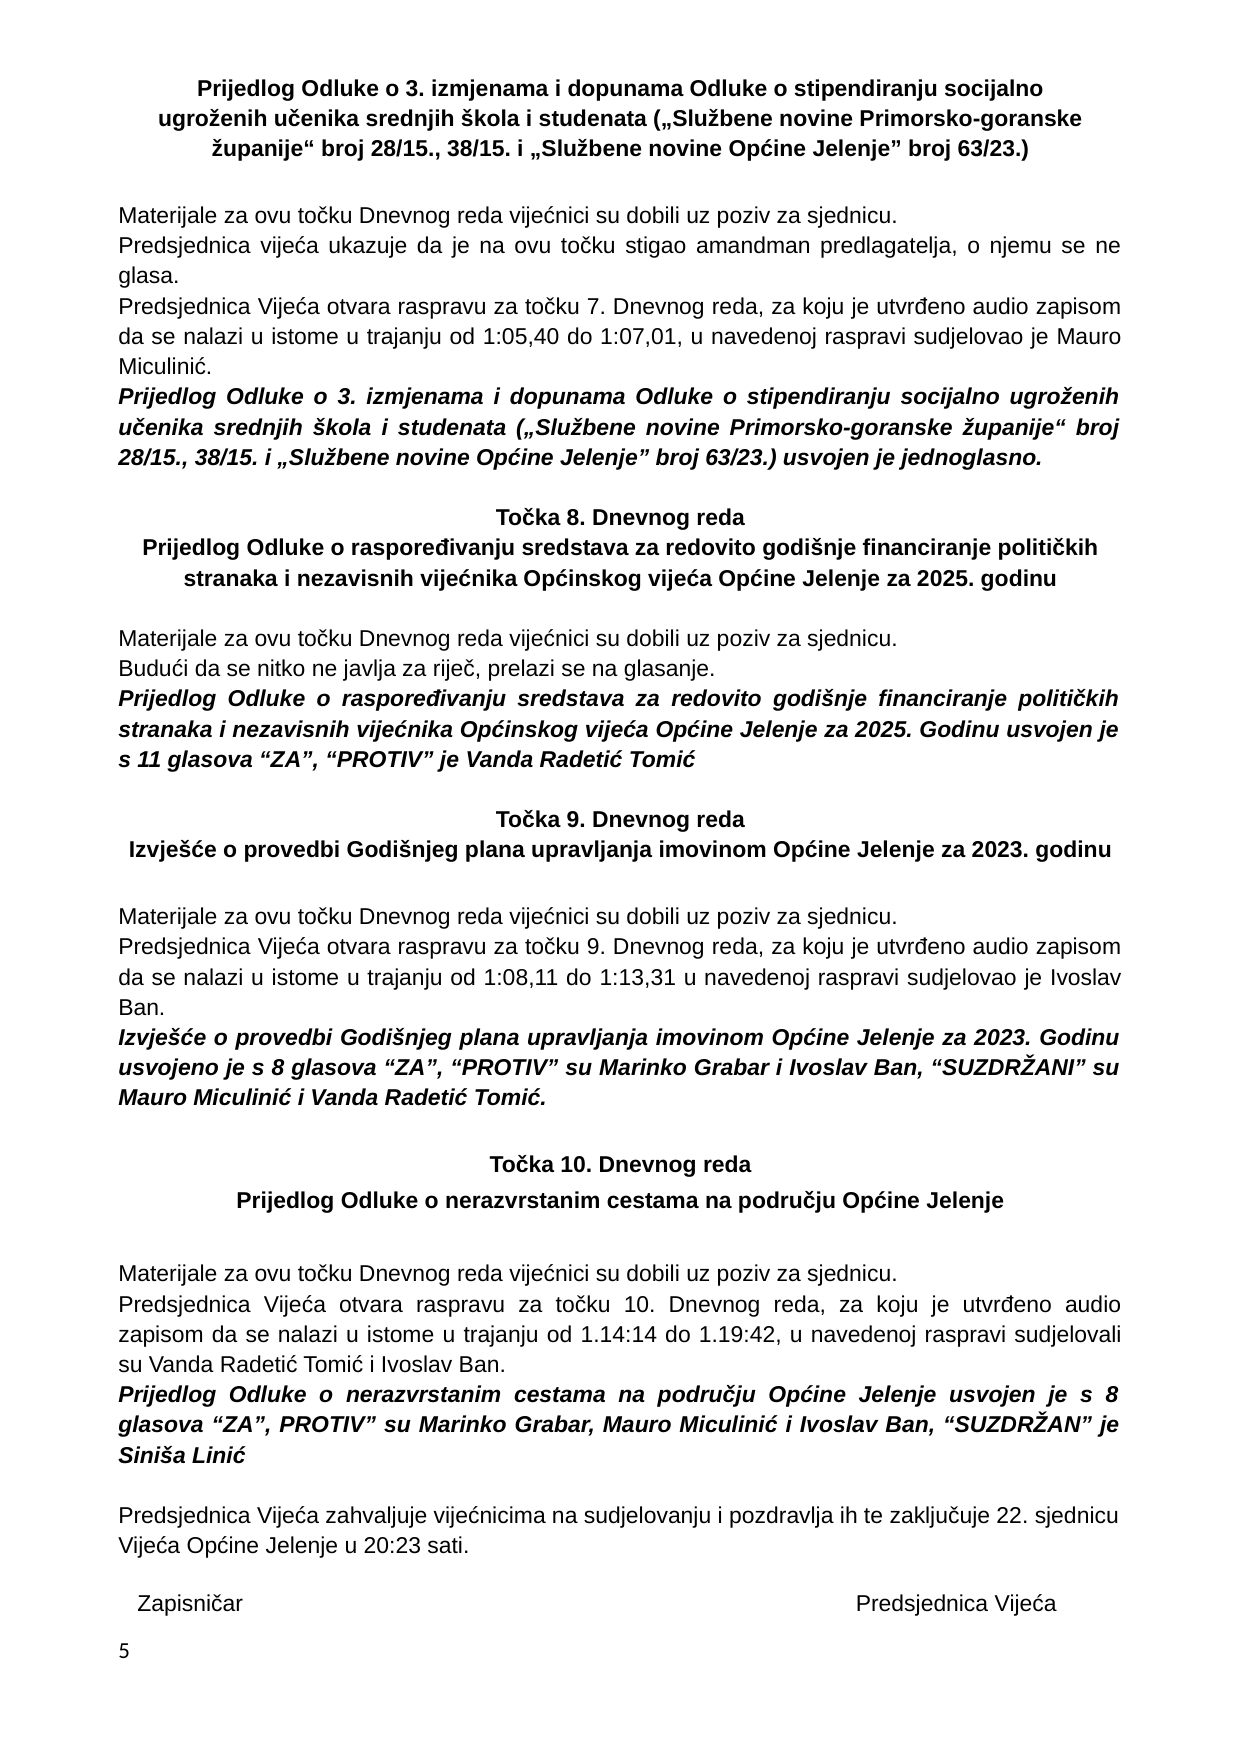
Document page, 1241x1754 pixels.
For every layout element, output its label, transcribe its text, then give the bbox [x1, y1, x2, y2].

text Materijale za ovu točku Dnevnog reda vijećnici su dobili uz poziv za sjednicu. [118, 625, 1122, 651]
text Prijedlog Odluke o 3. izmjenama i dopunama Odluke o stipendiranju socijalno ugroženih učenika srednjih škola i studenata („Službene novine Primorsko-goranske županije“ broj 28/15., 38/15. i „Službene novine Općine Jelenje” broj 63/23.) usvojen je jednoglasno. [118, 383, 1122, 470]
text županije“ broj 28/15., 38/15. i „Službene novine Općine Jelenje” broj 63/23.) [118, 135, 1122, 162]
text Prijedlog Odluke o 3. izmjenama i dopunama Odluke o stipendiranju socijalno [118, 75, 1122, 101]
text Točka 10. Dnevnog reda [118, 1151, 1122, 1177]
text Zapisničar Predsjednica Vijeća [118, 1589, 1122, 1616]
text Predsjednica vijeća ukazuje da je na ovu točku stigao amandman predlagatelja, o njemu se ne glasa. [118, 232, 1122, 289]
text Prijedlog Odluke o nerazvrstanim cestama na području Općine Jelenje [118, 1187, 1122, 1214]
text Prijedlog Odluke o raspoređivanju sredstava za redovito godišnje financiranje političkih stranaka i nezavisnih vijećnika Općinskog vijeća Općine Jelenje za 2025. godinu [118, 534, 1122, 591]
text Budući da se nitko ne javlja za riječ, prelazi se na glasanje. [118, 655, 1122, 682]
text Predsjednica Vijeća otvara raspravu za točku 10. Dnevnog reda, za koju je utvrđeno audio zapisom da se nalazi u istome u trajanju od 1.14:14 do 1.19:42, u navedenoj raspravi sudjelovali su Vanda Radetić Tomić i Ivoslav Ban. [118, 1291, 1122, 1377]
text Materijale za ovu točku Dnevnog reda vijećnici su dobili uz poziv za sjednicu. [118, 903, 1122, 929]
text Prijedlog Odluke o raspoređivanju sredstava za redovito godišnje financiranje političkih stranaka i nezavisnih vijećnika Općinskog vijeća Općine Jelenje za 2025. Godinu usvojen je s 11 glasova “ZA”, “PROTIV” je Vanda Radetić Tomić [118, 685, 1122, 772]
text Materijale za ovu točku Dnevnog reda vijećnici su dobili uz poziv za sjednicu. [118, 1260, 1122, 1287]
text Izvješće o provedbi Godišnjeg plana upravljanja imovinom Općine Jelenje za 2023. godinu [118, 836, 1122, 863]
text Predsjednica Vijeća zahvaljuje vijećnicima na sudjelovanju i pozdravlja ih te zaključuje 22. sjednicu Vijeća Općine Jelenje u 20:23 sati. [118, 1502, 1122, 1559]
text Prijedlog Odluke o nerazvrstanim cestama na području Općine Jelenje usvojen je s 8 glasova “ZA”, PROTIV” su Marinko Grabar, Mauro Miculinić i Ivoslav Ban, “SUZDRŽAN” je Siniša Linić [118, 1381, 1122, 1468]
text Izvješće o provedbi Godišnjeg plana upravljanja imovinom Općine Jelenje za 2023. Godinu usvojeno je s 8 glasova “ZA”, “PROTIV” su Marinko Grabar i Ivoslav Ban, “SUZDRŽANI” su Mauro Miculinić i Vanda Radetić Tomić. [118, 1024, 1122, 1111]
text Točka 9. Dnevnog reda [118, 806, 1122, 833]
text Točka 8. Dnevnog reda [118, 504, 1122, 531]
text ugroženih učenika srednjih škola i studenata („Službene novine Primorsko-goranske [118, 105, 1122, 132]
text Predsjednica Vijeća otvara raspravu za točku 9. Dnevnog reda, za koju je utvrđeno audio zapisom da se nalazi u istome u trajanju od 1:08,11 do 1:13,31 u navedenoj raspravi sudjelovao je Ivoslav Ban. [118, 933, 1122, 1020]
text Materijale za ovu točku Dnevnog reda vijećnici su dobili uz poziv za sjednicu. [118, 202, 1122, 228]
text Predsjednica Vijeća otvara raspravu za točku 7. Dnevnog reda, za koju je utvrđeno audio zapisom da se nalazi u istome u trajanju od 1:05,40 do 1:07,01, u navedenoj raspravi sudjelovao je Mauro Miculinić. [118, 293, 1122, 379]
